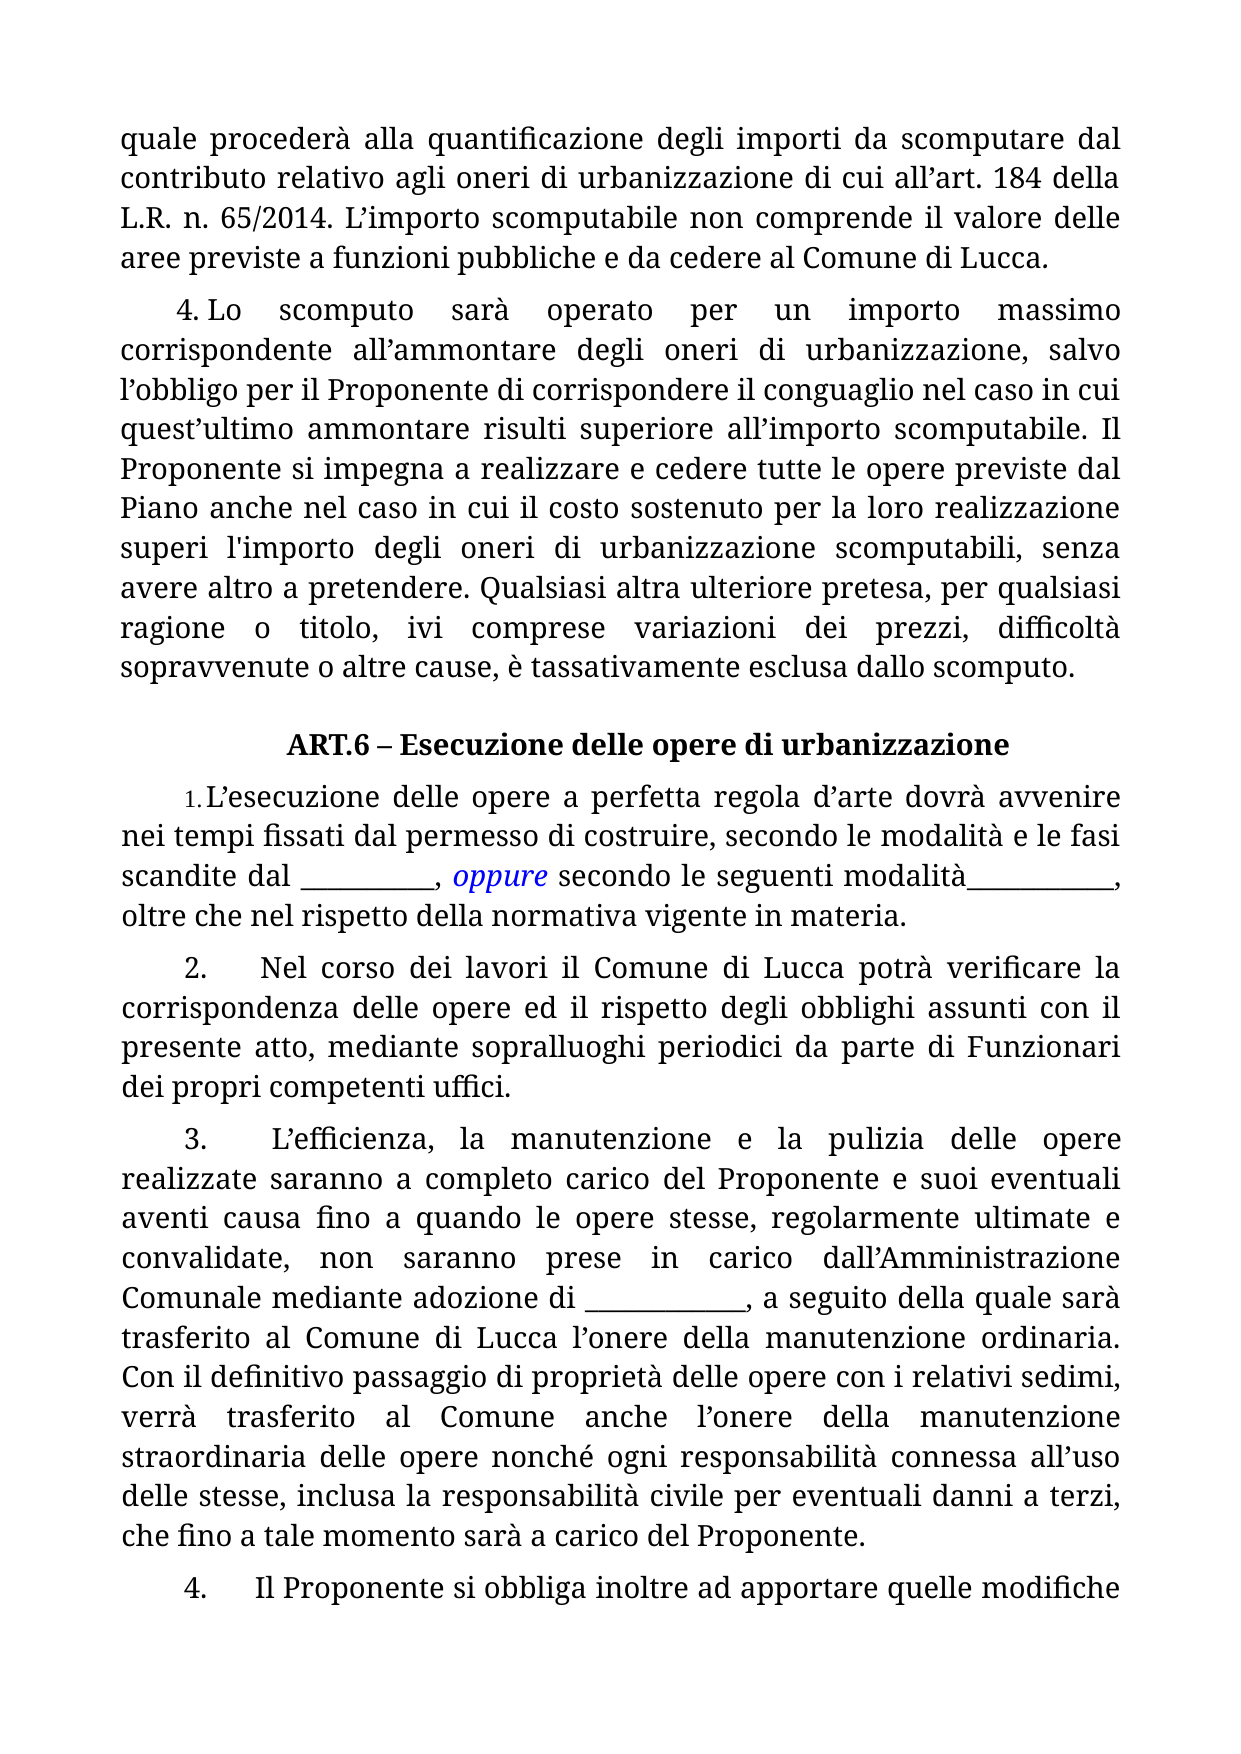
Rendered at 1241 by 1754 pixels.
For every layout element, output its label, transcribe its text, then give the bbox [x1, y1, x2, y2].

list L’efficienza, la manutenzione e la pulizia delle opere realizzate saranno a completo carico del Proponente e suoi eventuali aventi causa fino a quando le opere stesse, regolarmente ultimate e convalidate, non saranno prese in carico dall’Amministrazione Comunale mediante adozione di ____________, a seguito della quale sarà trasferito al Comune di Lucca l’onere della manutenzione ordinaria. Con il definitivo passaggio di proprietà delle opere con i relativi sedimi, verrà trasferito al Comune anche l’onere della manutenzione straordinaria delle opere nonché ogni responsabilità connessa all’uso delle stesse, inclusa la responsabilità civile per eventuali danni a terzi, che fino a tale momento sarà a carico del Proponente. [121, 1118, 1122, 1555]
list Lo scomputo sarà operato per un importo massimo corrispondente all’ammontare degli oneri di urbanizzazione, salvo l’obbligo per il Proponente di corrispondere il conguaglio nel caso in cui quest’ultimo ammontare risulti superiore all’importo scomputabile. Il Proponente si impegna a realizzare e cedere tutte le opere previste dal Piano anche nel caso in cui il costo sostenuto per la loro realizzazione superi l'importo degli oneri di urbanizzazione scomputabili, senza avere altro a pretendere. Qualsiasi altra ulteriore pretesa, per qualsiasi ragione o titolo, ivi comprese variazioni dei prezzi, difficoltà sopravvenute o altre cause, è tassativamente esclusa dallo scomputo. [120, 289, 1122, 686]
subtitle ART.6 – Esecuzione delle opere di urbanizzazione [118, 724, 1122, 763]
list L’esecuzione delle opere a perfetta regola d’arte dovrà avvenire nei tempi fissati dal permesso di costruire, secondo le modalità e le fasi scandite dal __________, oppure secondo le seguenti modalità___________, oltre che nel rispetto della normativa vigente in materia. [121, 776, 1122, 935]
list Nel corso dei lavori il Comune di Lucca potrà verificare la corrispondenza delle opere ed il rispetto degli obblighi assunti con il presente atto, mediante sopralluoghi periodici da parte di Funzionari dei propri competenti uffici. [121, 947, 1122, 1106]
list quale procederà alla quantificazione degli importi da scomputare dal contributo relativo agli oneri di urbanizzazione di cui all’art. 184 della L.R. n. 65/2014. L’importo scomputabile non comprende il valore delle aree previste a funzioni pubbliche e da cedere al Comune di Lucca. [120, 118, 1122, 277]
list Il Proponente si obbliga inoltre ad apportare quelle modifiche [121, 1567, 1122, 1607]
